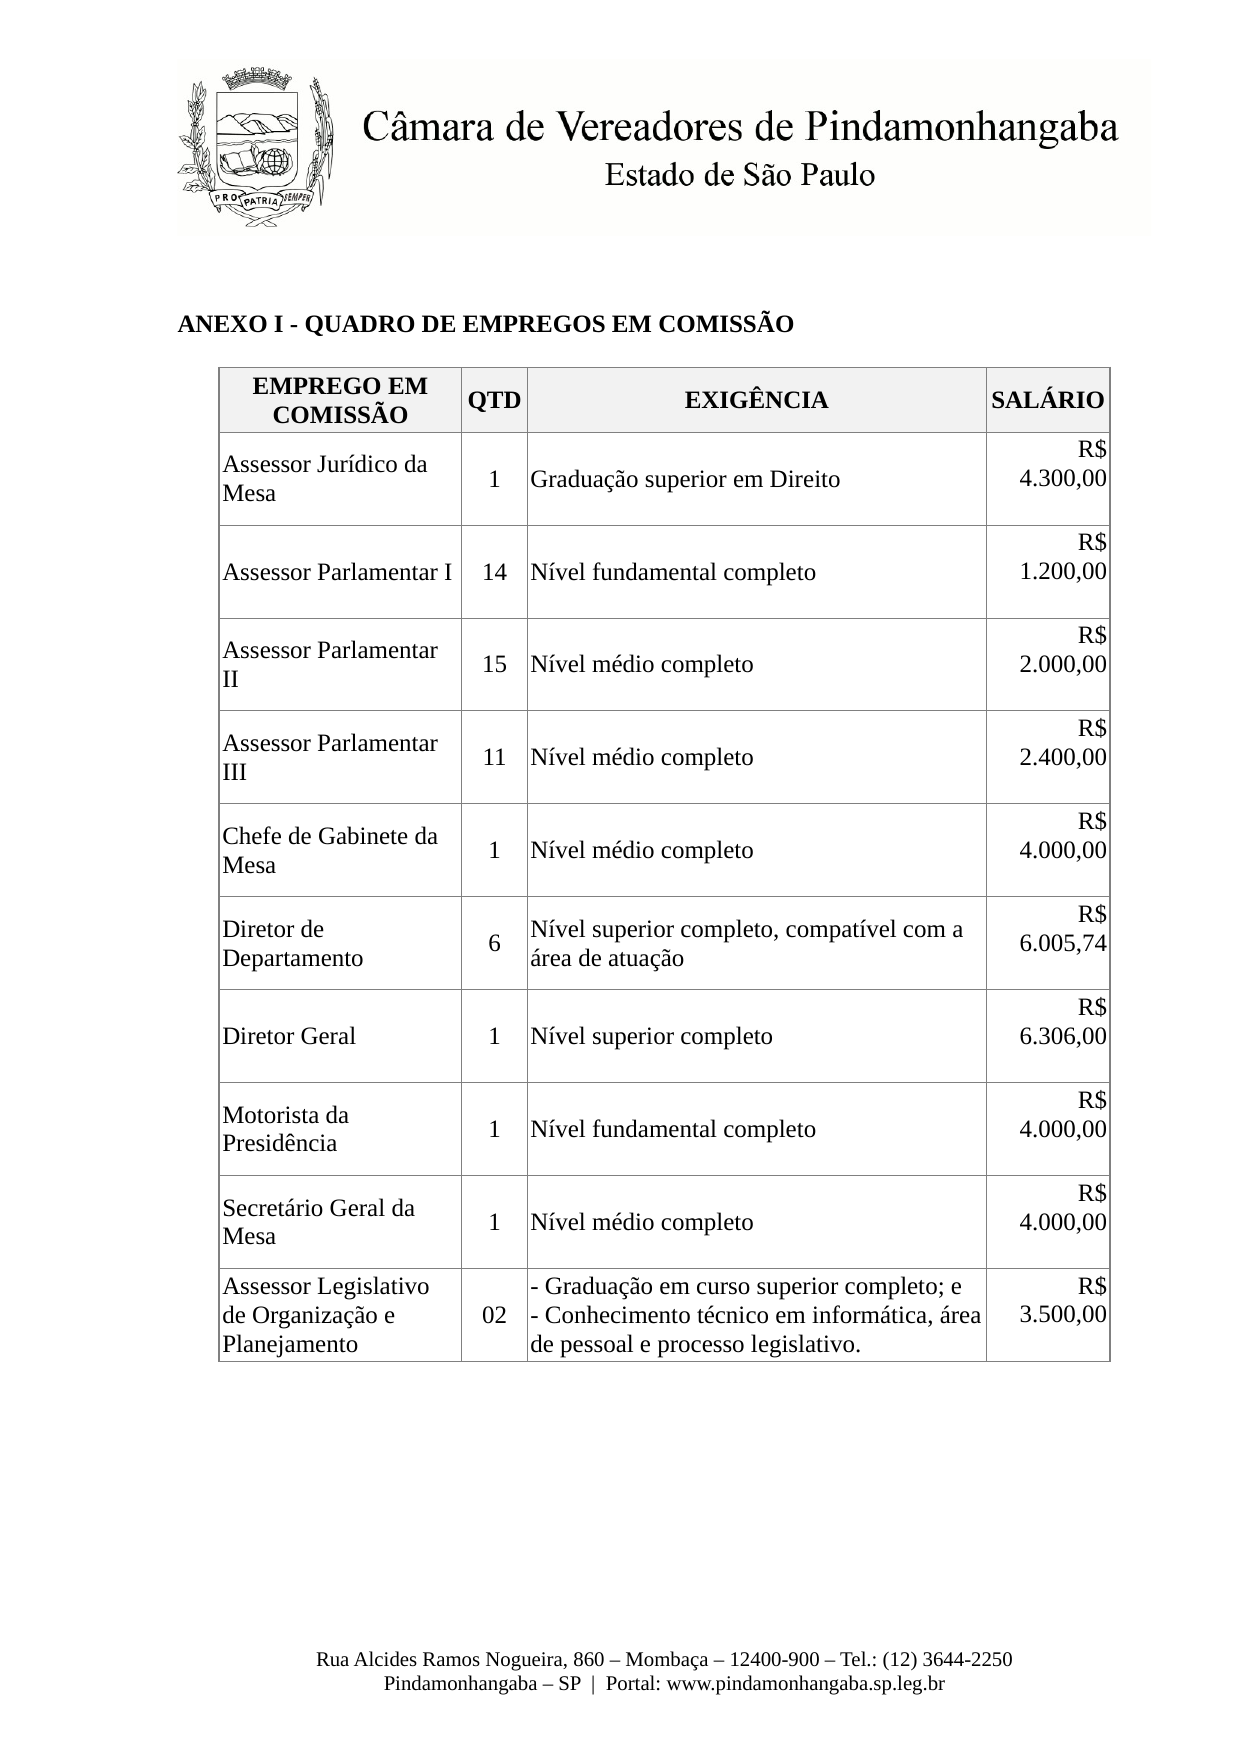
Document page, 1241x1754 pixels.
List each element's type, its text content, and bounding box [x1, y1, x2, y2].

table_header EMPREGO EM COMISSÃO [220, 368, 461, 432]
table_header QTD [462, 368, 527, 432]
table_cell 6 [462, 897, 527, 989]
table_cell Motorista da Presidência [220, 1083, 461, 1175]
table_cell 14 [462, 526, 527, 617]
table_cell Nível médio completo [528, 619, 986, 710]
table_cell 15 [462, 619, 527, 710]
table_cell Diretor Geral [220, 990, 461, 1082]
table_cell Graduação superior em Direito [528, 433, 986, 524]
table_cell - Graduação em curso superior completo; e - Conhecimento técnico em informática, área de pessoal e processo legislativo. [528, 1269, 986, 1361]
picture [177, 59, 1152, 236]
table_cell R$ 3.500,00 [987, 1269, 1109, 1361]
table_cell R$ 4.300,00 [987, 433, 1109, 524]
table_cell 1 [462, 804, 527, 896]
table_cell Nível fundamental completo [528, 1083, 986, 1175]
table_cell Nível médio completo [528, 1176, 986, 1268]
table_cell Nível fundamental completo [528, 526, 986, 617]
table_cell Diretor de Departamento [220, 897, 461, 989]
table_cell Assessor Legislativo de Organização e Planejamento [220, 1269, 461, 1361]
table_cell 11 [462, 711, 527, 803]
table_cell R$ 6.005,74 [987, 897, 1109, 989]
table_cell Nível superior completo, compatível com a área de atuação [528, 897, 986, 989]
table_cell R$ 2.000,00 [987, 619, 1109, 710]
table_cell 1 [462, 1176, 527, 1268]
table_cell R$ 1.200,00 [987, 526, 1109, 617]
table_cell 1 [462, 1083, 527, 1175]
table_header SALÁRIO [987, 368, 1109, 432]
table_cell Nível médio completo [528, 711, 986, 803]
table_cell Assessor Jurídico da Mesa [220, 433, 461, 524]
table_cell Assessor Parlamentar II [220, 619, 461, 710]
table_cell R$ 4.000,00 [987, 1083, 1109, 1175]
table_cell Nível médio completo [528, 804, 986, 896]
text ANEXO I - QUADRO DE EMPREGOS EM COMISSÃO [177, 309, 1152, 338]
table_cell Assessor Parlamentar III [220, 711, 461, 803]
table_cell Nível superior completo [528, 990, 986, 1082]
table_cell 02 [462, 1269, 527, 1361]
table_cell Chefe de Gabinete da Mesa [220, 804, 461, 896]
table_cell 1 [462, 433, 527, 524]
table_cell 1 [462, 990, 527, 1082]
table_cell Assessor Parlamentar I [220, 526, 461, 617]
table_cell R$ 2.400,00 [987, 711, 1109, 803]
table_cell R$ 4.000,00 [987, 804, 1109, 896]
table_header EXIGÊNCIA [528, 368, 986, 432]
table_cell R$ 6.306,00 [987, 990, 1109, 1082]
table_cell R$ 4.000,00 [987, 1176, 1109, 1268]
table_cell Secretário Geral da Mesa [220, 1176, 461, 1268]
